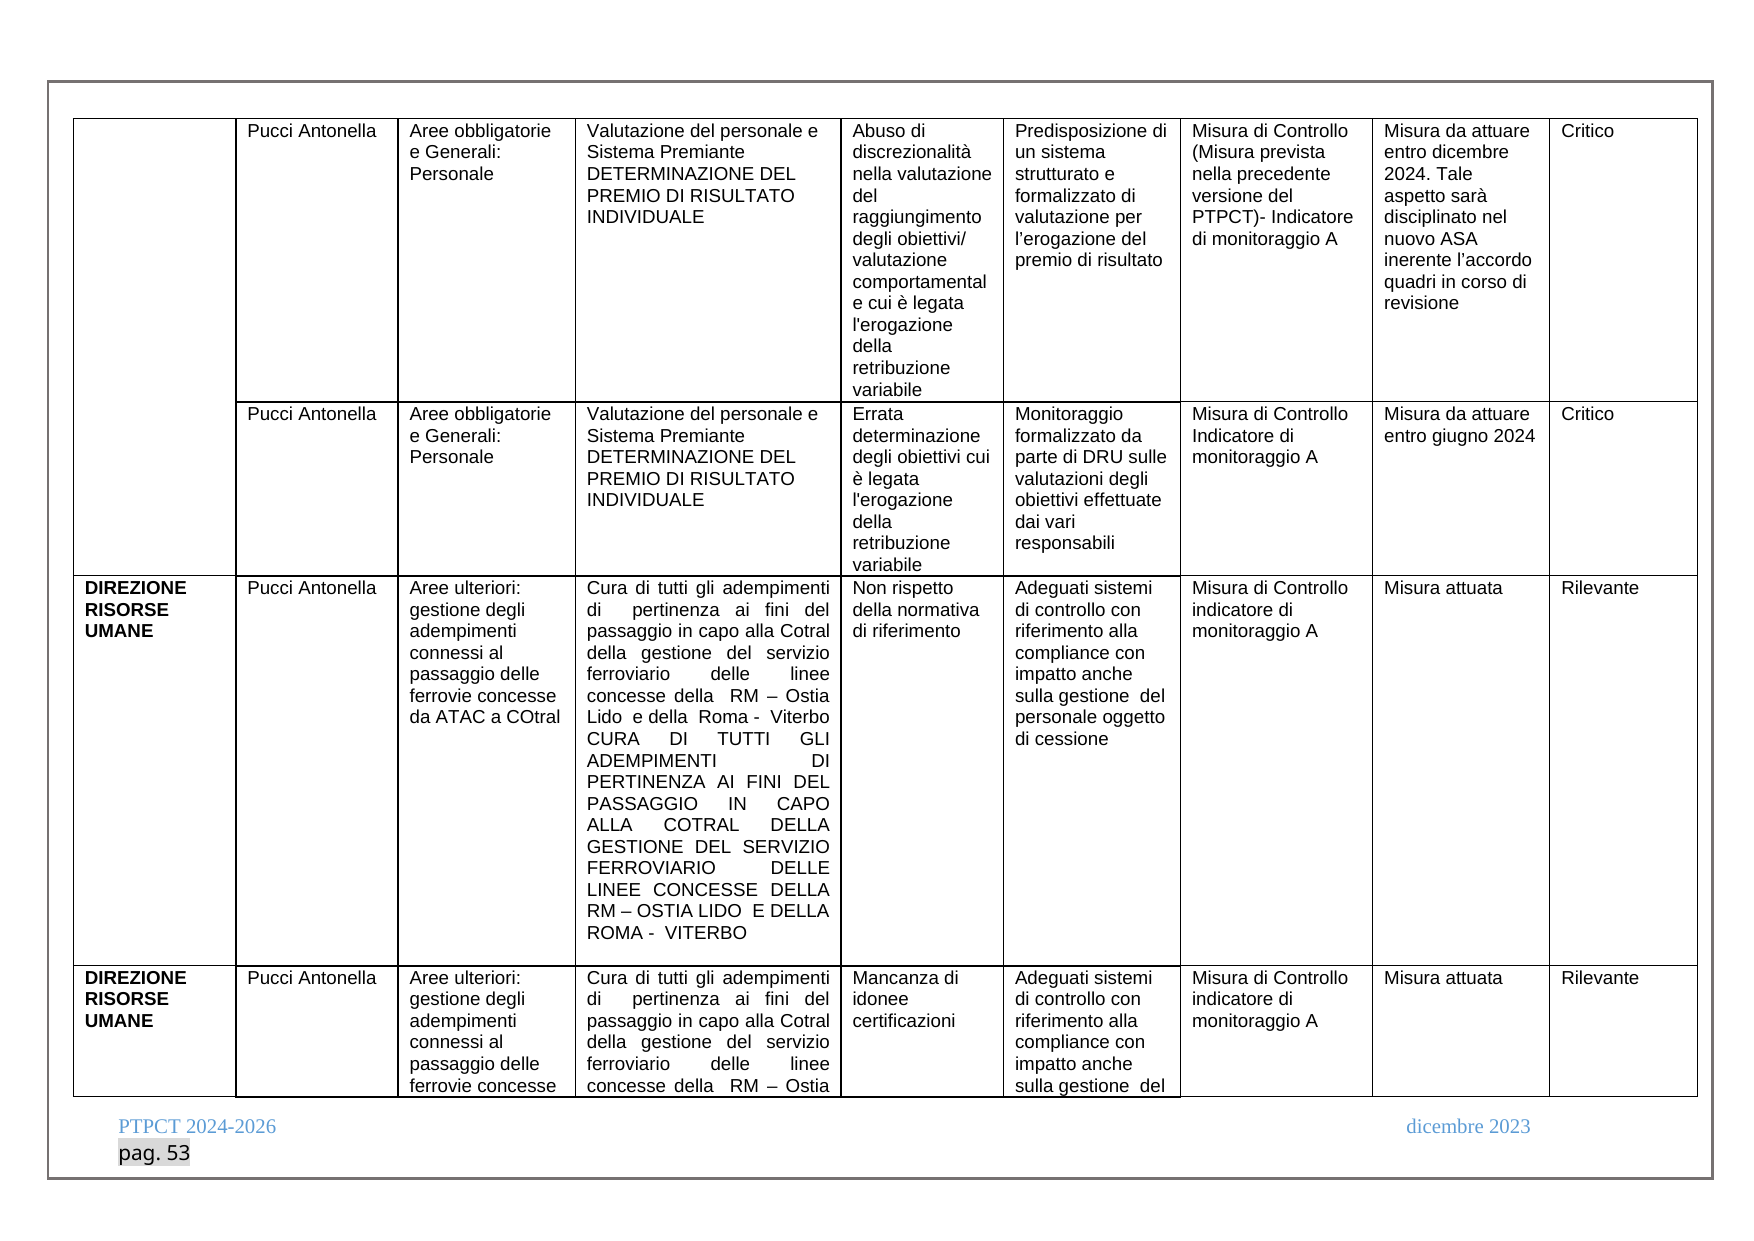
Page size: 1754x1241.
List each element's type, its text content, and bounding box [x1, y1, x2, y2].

table_cell Mancanza di idonee certificazioni [842, 967, 1003, 1096]
table_cell Misura da attuare entro giugno 2024 [1373, 402, 1549, 575]
table_cell Misura da attuare entro dicembre 2024. Tale aspetto sarà disciplinato nel nuovo ASA inerente l’accordo quadri in corso di revisione [1373, 119, 1549, 401]
table_cell Valutazione del personale e Sistema Premiante DETERMINAZIONE DEL PREMIO DI RISULTATO INDIVIDUALE [576, 119, 840, 401]
table_cell Predisposizione di un sistema strutturato e formalizzato di valutazione per l’erogazione del premio di risultato [1004, 119, 1180, 401]
table_cell Rilevante [1550, 576, 1697, 965]
table_cell Aree obbligatorie e Generali: Personale [399, 403, 575, 575]
table_cell Cura di tutti gli adempimenti di pertinenza ai fini del passaggio in capo alla Cotral della gestione del servizio ferroviario delle linee concesse della RM – Ostia [576, 967, 840, 1096]
table_cell Misura attuata [1373, 576, 1549, 965]
table_cell Pucci Antonella [237, 119, 397, 401]
table_cell Pucci Antonella [237, 403, 397, 575]
table_cell Adeguati sistemi di controllo con riferimento alla compliance con impatto anche sulla gestione del personale oggetto di cessione [1004, 577, 1180, 965]
table_cell Non rispetto della normativa di riferimento [842, 577, 1003, 965]
table_cell Misura attuata [1373, 966, 1549, 1096]
table_cell Pucci Antonella [237, 967, 397, 1096]
table_cell Misura di Controllo Indicatore di monitoraggio A [1181, 402, 1372, 575]
table_cell Cura di tutti gli adempimenti di pertinenza ai fini del passaggio in capo alla Cotral della gestione del servizio ferroviario delle linee concesse della RM – Ostia Lido e della Roma - Viterbo CURA DI TUTTI GLI ADEMPIMENTI DI PERTINENZA AI FINI DEL PASSAGGIO IN CAPO ALLA COTRAL DELLA GESTIONE DEL SERVIZIO FERROVIARIO DELLE LINEE CONCESSE DELLA RM – OSTIA LIDO E DELLA ROMA - VITERBO [576, 577, 840, 965]
table_cell Rilevante [1550, 966, 1697, 1096]
table_cell DIREZIONE RISORSE UMANE [74, 576, 235, 965]
table_cell Aree ulteriori: gestione degli adempimenti connessi al passaggio delle ferrovie concesse da ATAC a COtral [399, 577, 575, 965]
table_cell Aree obbligatorie e Generali: Personale [399, 119, 575, 401]
table_cell Pucci Antonella [237, 577, 397, 965]
table_cell Critico [1550, 119, 1697, 401]
table_cell Monitoraggio formalizzato da parte di DRU sulle valutazioni degli obiettivi effettuate dai vari responsabili [1004, 403, 1180, 575]
table_cell Aree ulteriori: gestione degli adempimenti connessi al passaggio delle ferrovie concesse [399, 967, 575, 1096]
table_cell Misura di Controllo indicatore di monitoraggio A [1181, 576, 1372, 965]
table_cell Misura di Controllo (Misura prevista nella precedente versione del PTPCT)- Indicatore di monitoraggio A [1181, 119, 1372, 401]
table_cell Misura di Controllo indicatore di monitoraggio A [1181, 966, 1372, 1096]
table_cell Critico [1550, 402, 1697, 575]
table_cell Adeguati sistemi di controllo con riferimento alla compliance con impatto anche sulla gestione del [1004, 967, 1180, 1096]
table_cell Abuso di discrezionalità nella valutazione del raggiungimento degli obiettivi/ valutazione comportamentale cui è legata l'erogazione della retribuzione variabile [842, 119, 1003, 401]
table_cell Errata determinazione degli obiettivi cui è legata l'erogazione della retribuzione variabile [842, 403, 1003, 575]
table_cell [74, 119, 235, 575]
table_cell DIREZIONE RISORSE UMANE [74, 966, 235, 1096]
table_cell Valutazione del personale e Sistema Premiante DETERMINAZIONE DEL PREMIO DI RISULTATO INDIVIDUALE [576, 403, 840, 575]
